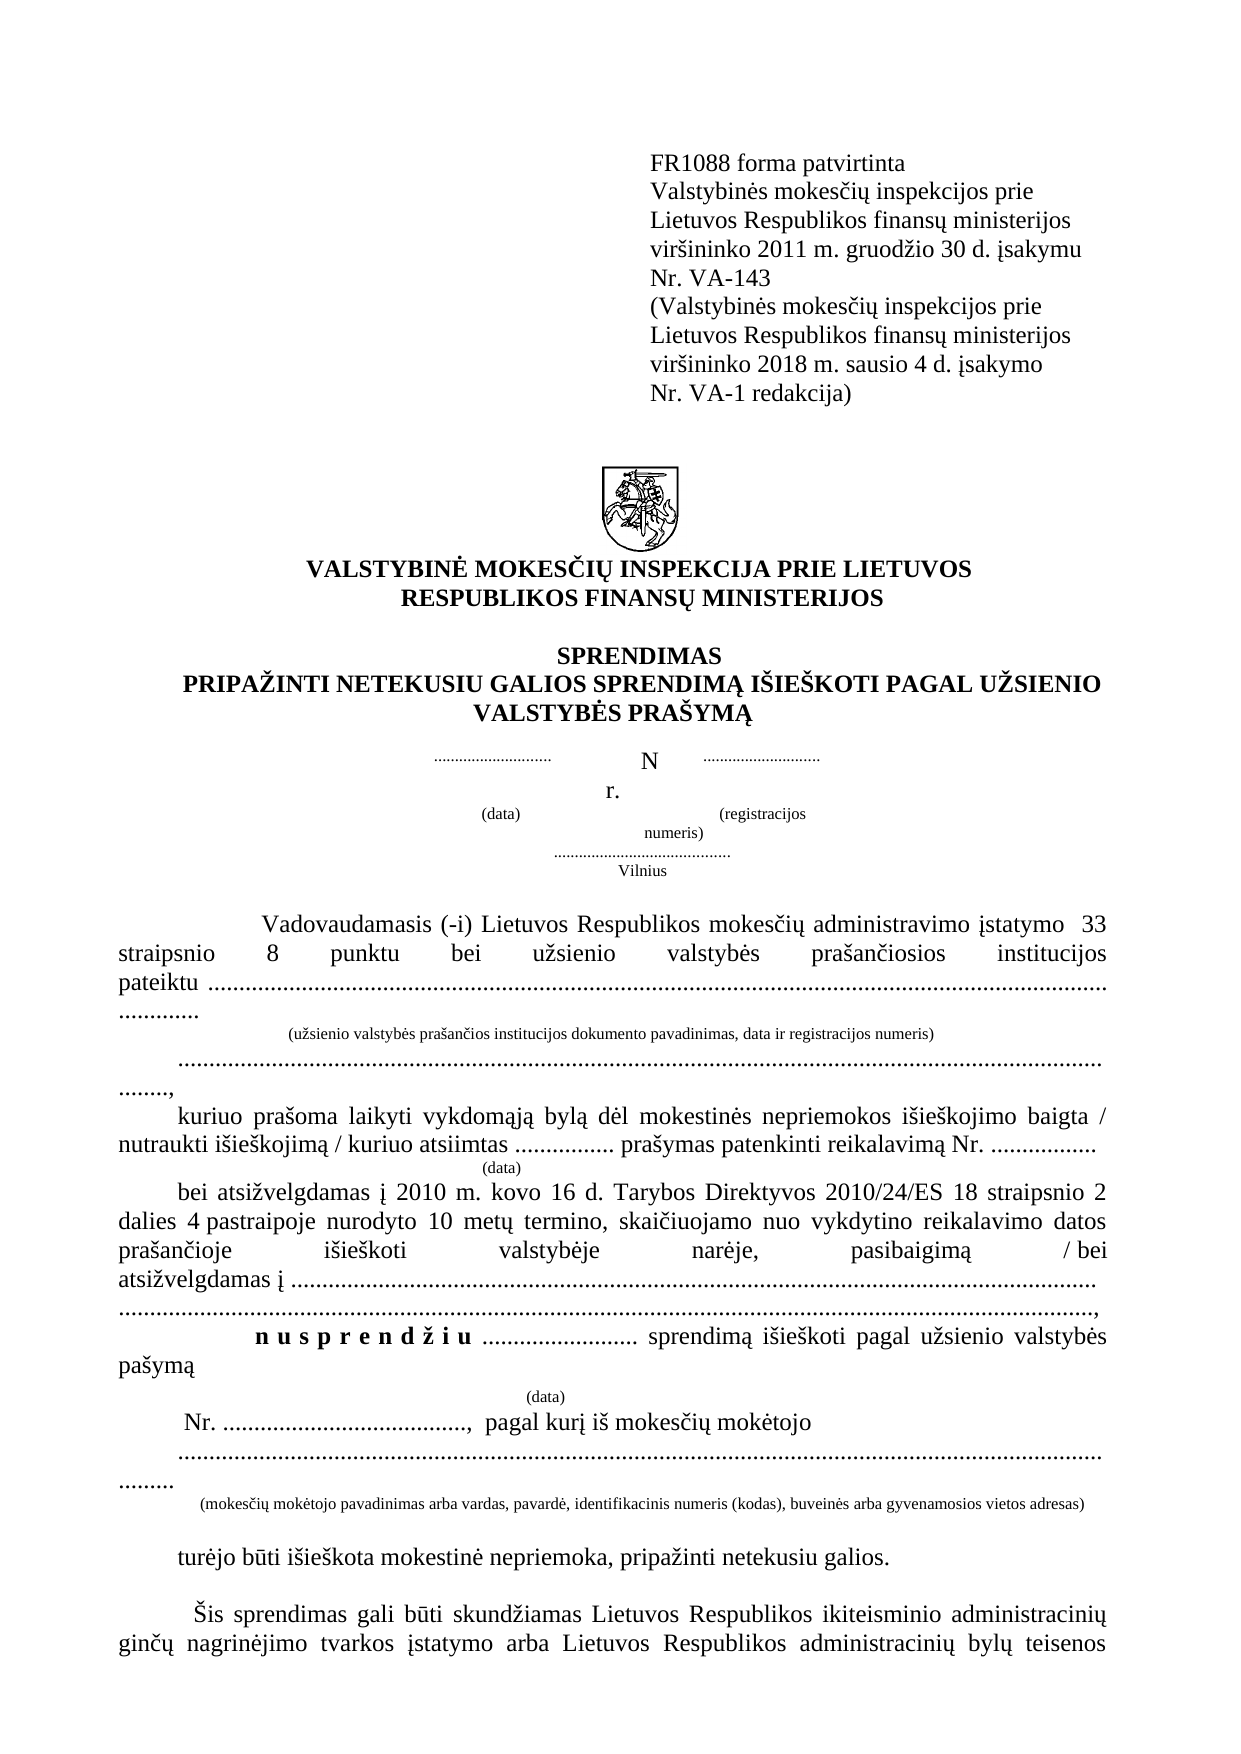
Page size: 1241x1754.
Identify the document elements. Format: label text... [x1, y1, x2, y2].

table_cell (data) [375, 804, 582, 842]
table_header [644, 746, 851, 804]
text .................................................................................................................................... ........................, [118, 1043, 1107, 1101]
text (data) [118, 1158, 1107, 1177]
text RESPUBLIKOS FINANSŲ MINISTERIJOS [118, 583, 1107, 612]
text Vadovaudamasis (-i) Lietuvos Respublikos mokesčių administravimo įstatymo 33 straipsnio 8 punktu bei užsienio valstybės prašančiosios institucijos pateiktu ............................................................................................................................................................. [118, 909, 1107, 1024]
text (Valstybinės mokesčių inspekcijos prie [650, 291, 1107, 320]
text Šis sprendimas gali būti skundžiamas Lietuvos Respublikos ikiteisminio administracinių ginčų nagrinėjimo tvarkos įstatymo arba Lietuvos Respublikos administracinių bylų teisenos [118, 1599, 1107, 1657]
text nusprendžiu ......................... sprendimą išieškoti pagal užsienio valstybės pašymą [118, 1321, 1107, 1379]
text viršininko 2011 m. gruodžio 30 d. įsakymu [650, 234, 1107, 263]
table_header Nr. [582, 746, 644, 804]
text Valstybinės mokesčių inspekcijos prie [650, 176, 1107, 205]
text VALSTYBINĖ MOKESČIŲ INSPEKCIJA PRIE LIETUVOS [118, 554, 1107, 583]
text Lietuvos Respublikos finansų ministerijos [650, 320, 1107, 349]
text Nr. VA-1 redakcija) [650, 378, 1107, 406]
table_header [375, 746, 582, 804]
text (mokesčių mokėtojo pavadinimas arba vardas, pavardė, identifikacinis numeris (kodas), buveinės arba gyvenamosios vietos adresas) [118, 1494, 1107, 1513]
text (užsienio valstybės prašančios institucijos dokumento pavadinimas, data ir registracijos numeris) [118, 1024, 1107, 1043]
text viršininko 2018 m. sausio 4 d. įsakymo [650, 349, 1107, 378]
text FR1088 forma patvirtinta [650, 148, 1107, 176]
text Lietuvos Respublikos finansų ministerijos [650, 205, 1107, 234]
table_cell [582, 804, 644, 842]
text SPRENDIMAS [118, 641, 1107, 669]
table_cell Vilnius [375, 861, 851, 880]
table_cell (registracijos numeris) [644, 804, 851, 842]
text kuriuo prašoma laikyti vykdomąją bylą dėl mokestinės nepriemokos išieškojimo baigta / nutraukti išieškojimą / kuriuo atsiimtas ................ prašymas patenkinti reikalavimą Nr. ................. [118, 1101, 1107, 1158]
text (data) [118, 1379, 1107, 1407]
text PRIPAŽINTI NETEKUSIU GALIOS SPRENDIMĄ IŠIEŠKOTI PAGAL UŽSIENIO VALSTYBĖS PRAŠYMĄ [118, 669, 1107, 727]
text bei atsižvelgdamas į 2010 m. kovo 16 d. Tarybos Direktyvos 2010/24/ES 18 straipsnio 2 dalies 4 pastraipoje nurodyto 10 metų termino, skaičiuojamo nuo vykdytino reikalavimo datos prašančioje išieškoti valstybėje narėje, pasibaigimą / bei atsižvelgdamas į ................................................................................................................................. ............................................................................................................................................................, [118, 1177, 1107, 1321]
text Nr. ......................................., pagal kurį iš mokesčių mokėtojo [118, 1407, 1107, 1436]
table_cell [375, 842, 851, 861]
text turėjo būti išieškota mokestinė nepriemoka, pripažinti netekusiu galios. [118, 1542, 1107, 1570]
text Nr. VA-143 [650, 263, 1107, 291]
text ............................................................................................................................................................. [118, 1436, 1107, 1494]
